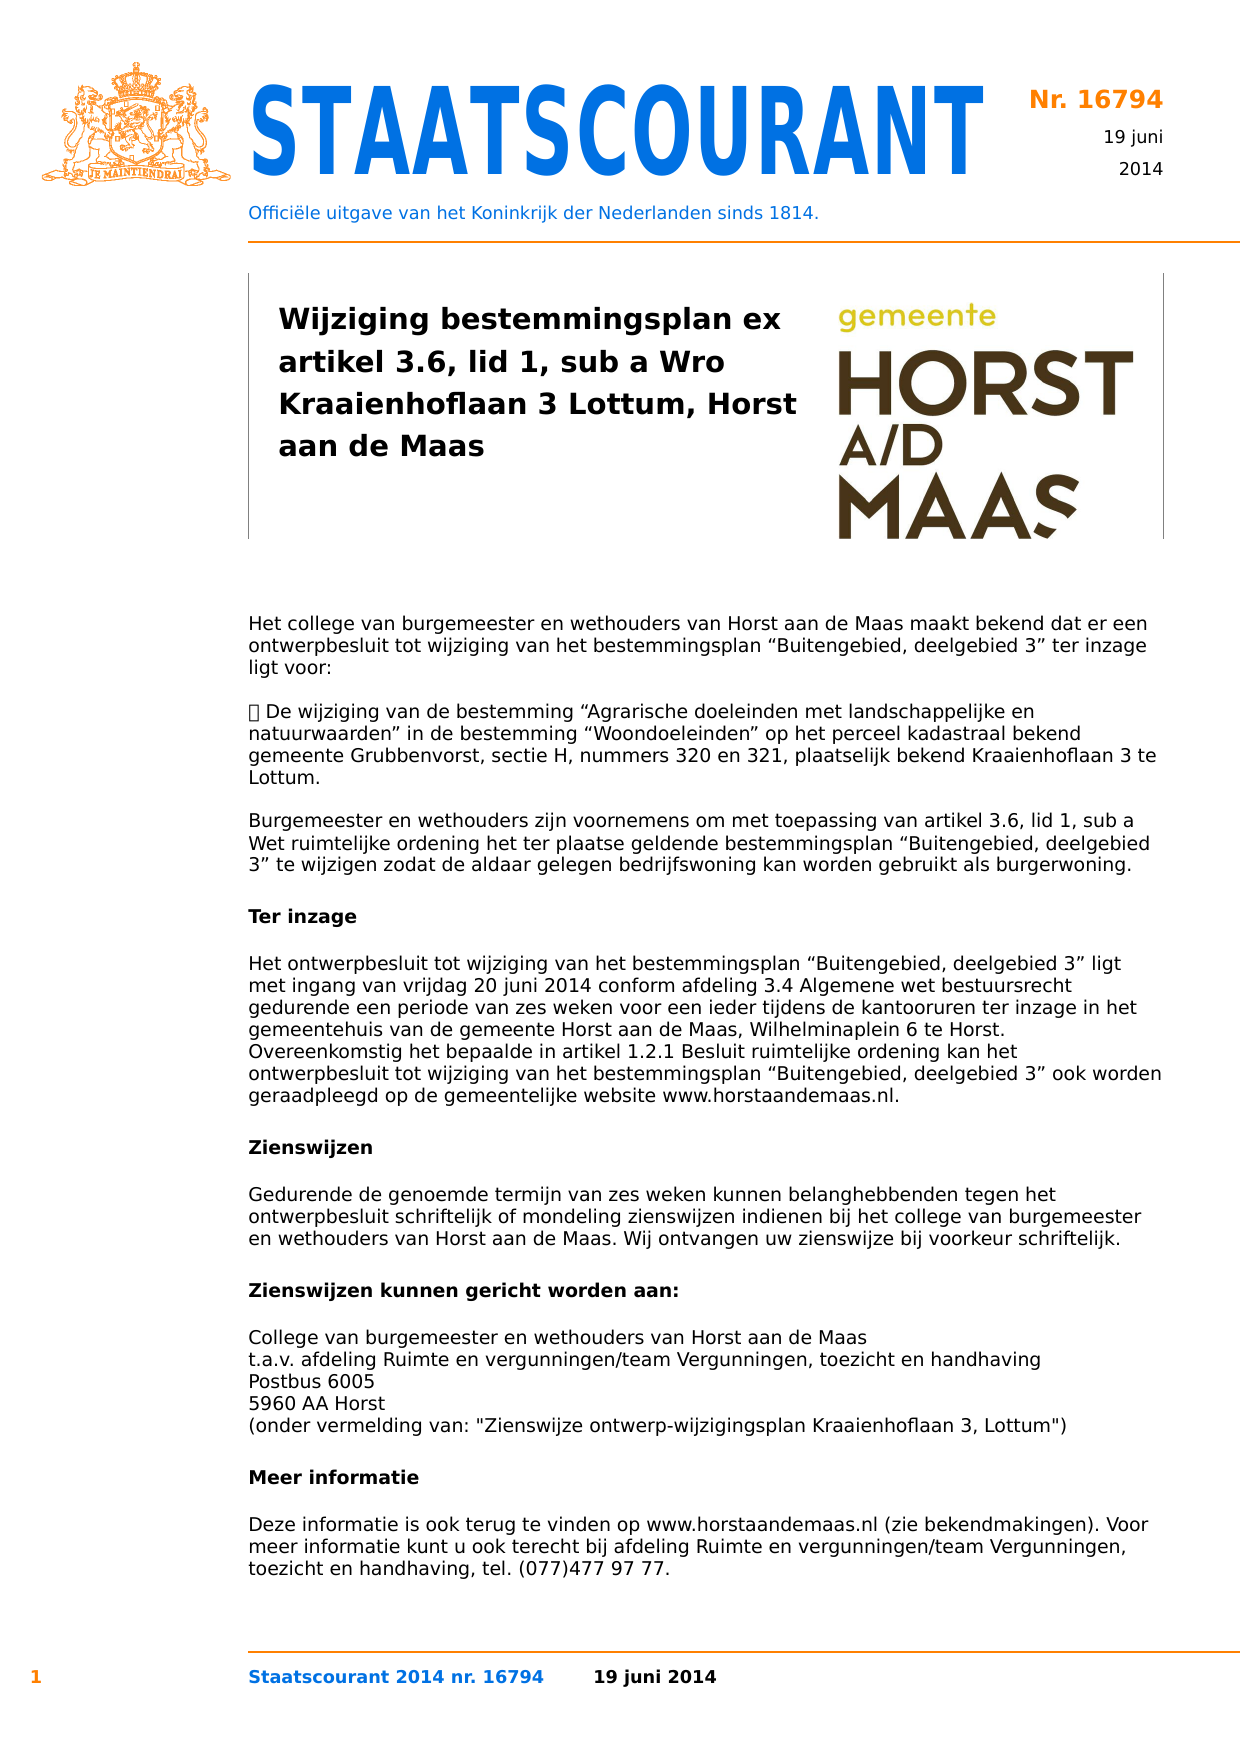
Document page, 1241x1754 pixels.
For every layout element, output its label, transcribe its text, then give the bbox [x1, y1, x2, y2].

table_cell 2014 [998, 153, 1240, 203]
picture [41, 62, 231, 186]
text Het ontwerpbesluit tot wijziging van het bestemmingsplan “Buitengebied, deelgebied 3” ligt met ingang van vrijdag 20 juni 2014 conform afdeling 3.4 Algemene wet bestuursrecht gedurende een periode van zes weken voor een ieder tijdens de kantooruren ter inzage in het gemeentehuis van de gemeente Horst aan de Maas, Wilhelminaplein 6 te Horst. Overeenkomstig het bepaalde in artikel 1.2.1 Besluit ruimtelijke ordening kan het ontwerpbesluit tot wijziging van het bestemmingsplan “Buitengebied, deelgebied 3” ook worden geraadpleegd op de gemeentelijke website www.horstaandemaas.nl. [248, 953, 1163, 1107]
text t.a.v. afdeling Ruimte en vergunningen/team Vergunningen, toezicht en handhaving [248, 1349, 1163, 1371]
text Burgemeester en wethouders zijn voornemens om met toepassing van artikel 3.6, lid 1, sub a Wet ruimtelijke ordening het ter plaatse geldende bestemmingsplan “Buitengebied, deelgebied 3” te wijzigen zodat de aldaar gelegen bedrijfswoning kan worden gebruikt als burgerwoning. [248, 810, 1163, 876]
table_header Nr. 16794 [998, 62, 1240, 121]
subtitle Wijziging bestemmingsplan ex artikel 3.6, lid 1, sub a Wro Kraaienhoflaan 3 Lottum, Horst aan de Maas [249, 273, 1163, 539]
text College van burgemeester en wethouders van Horst aan de Maas [248, 1327, 1163, 1349]
subtitle Ter inzage [248, 906, 1163, 928]
text 5960 AA Horst [248, 1393, 1163, 1415]
text Het college van burgemeester en wethouders van Horst aan de Maas maakt bekend dat er een ontwerpbesluit tot wijziging van het bestemmingsplan “Buitengebied, deelgebied 3” ter inzage ligt voor: [248, 613, 1163, 679]
text Deze informatie is ook terug te vinden op www.horstaandemaas.nl (zie bekendmakingen). Voor meer informatie kunt u ook terecht bij afdeling Ruimte en vergunningen/team Vergunningen, toezicht en handhaving, tel. (077)477 97 77. [248, 1514, 1163, 1580]
subtitle Meer informatie [248, 1467, 1163, 1489]
text Postbus 6005 [248, 1371, 1163, 1393]
text  De wijziging van de bestemming “Agrarische doeleinden met landschappelijke en natuurwaarden” in de bestemming “Woondoeleinden” op het perceel kadastraal bekend gemeente Grubbenvorst, sectie H, nummers 320 en 321, plaatselijk bekend Kraaienhoflaan 3 te Lottum. [248, 701, 1163, 788]
text Gedurende de genoemde termijn van zes weken kunnen belanghebbenden tegen het ontwerpbesluit schriftelijk of mondeling zienswijzen indienen bij het college van burgemeester en wethouders van Horst aan de Maas. Wij ontvangen uw zienswijze bij voorkeur schriftelijk. [248, 1184, 1163, 1250]
subtitle Zienswijzen kunnen gericht worden aan: [248, 1280, 1163, 1302]
subtitle Zienswijzen [248, 1137, 1163, 1159]
table_header STAATSCOURANT [248, 62, 998, 203]
table_header [25, 62, 248, 241]
table_cell 19 juni [998, 121, 1240, 153]
text (onder vermelding van: "Zienswijze ontwerp-wijzigingsplan Kraaienhoflaan 3, Lottum") [248, 1415, 1163, 1437]
picture [838, 302, 1134, 539]
table_cell Officiële uitgave van het Koninkrijk der Nederlanden sinds 1814. [248, 203, 1240, 241]
